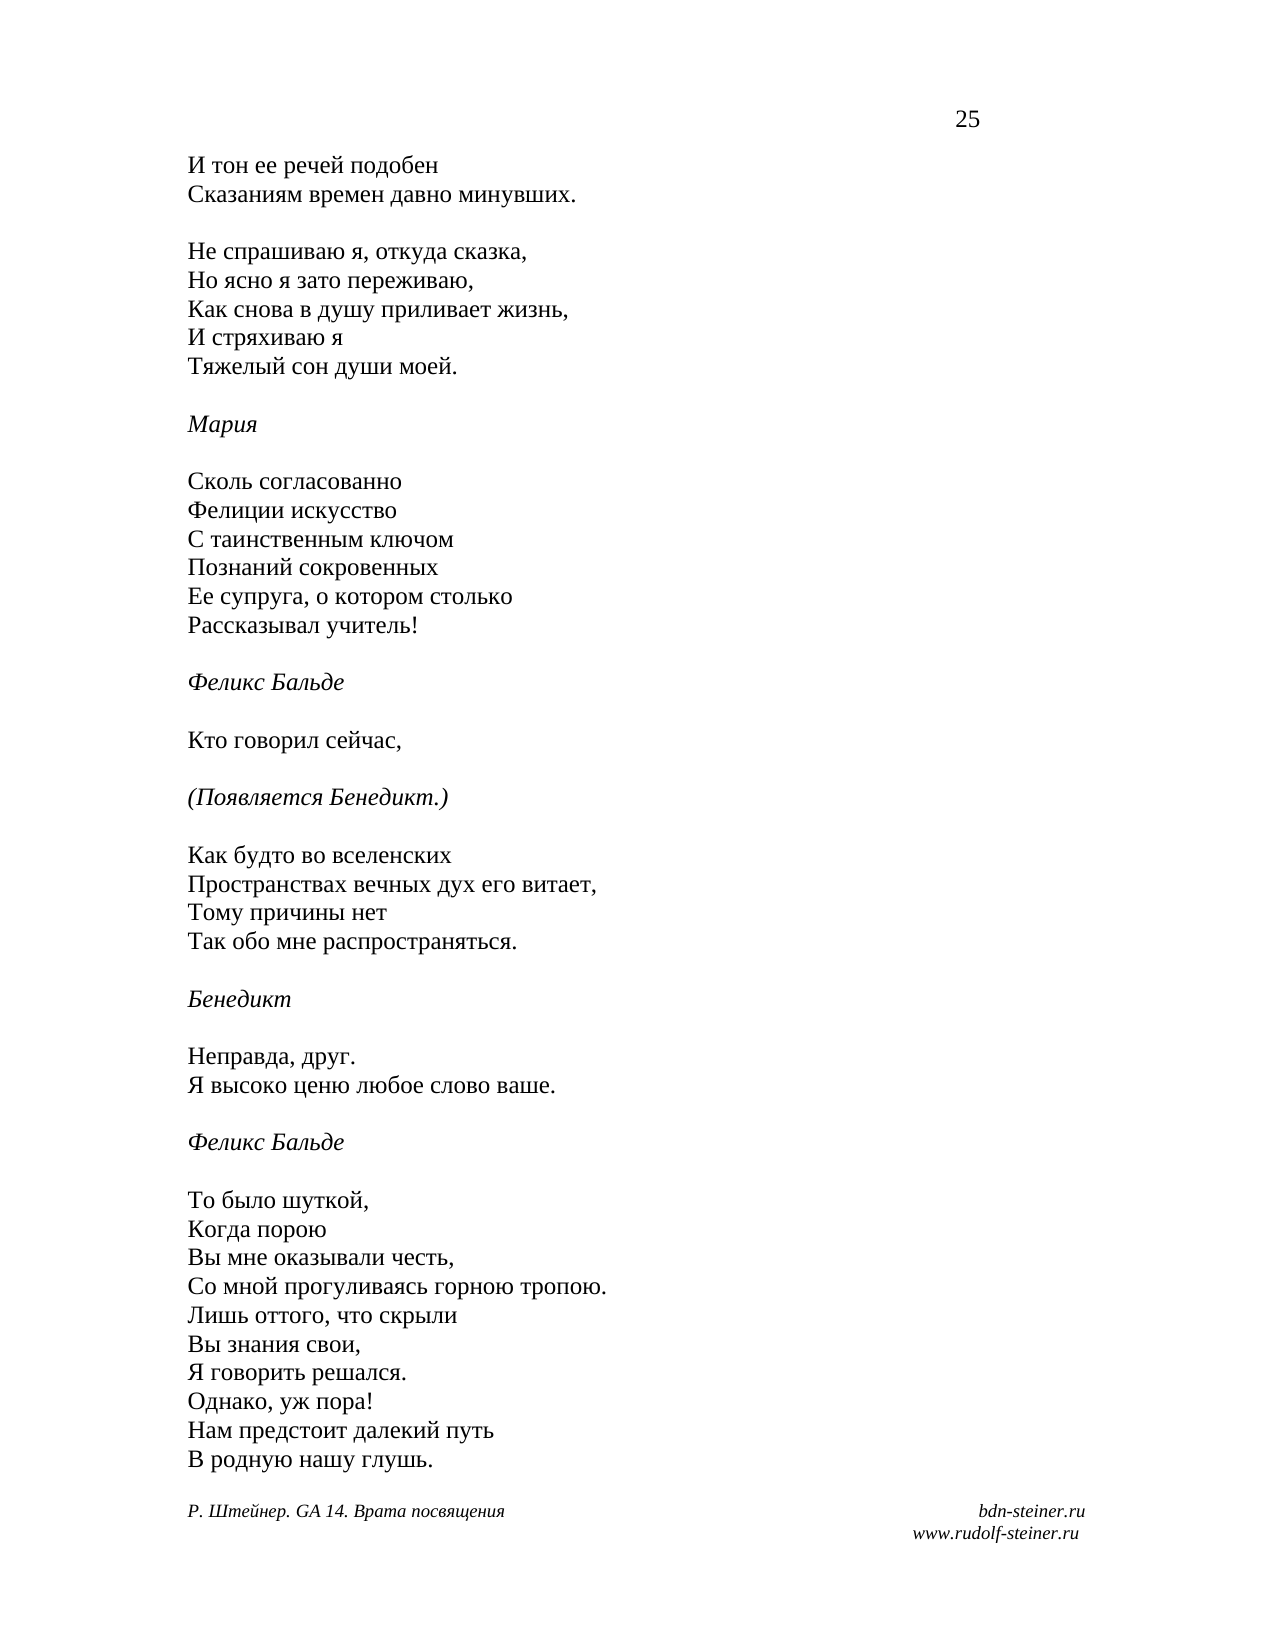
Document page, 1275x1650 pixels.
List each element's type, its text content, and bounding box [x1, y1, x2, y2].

text Феликс Бальде [187, 667, 1087, 696]
text Не спрашиваю я, откуда сказка, Но ясно я зато переживаю, Как снова в душу приливает жизнь, И стряхиваю я Тяжелый сон души моей. [187, 236, 1087, 380]
text Кто говорил сейчас, [187, 725, 1087, 754]
text Бенедикт [187, 984, 1087, 1012]
text Как будто во вселенских Пространствах вечных дух его витает, Тому причины нет Так обо мне распространяться. [187, 840, 1087, 955]
text То было шуткой, Когда порою Вы мне оказывали честь, Со мной прогуливаясь горною тропою. Лишь оттого, что скрыли Вы знания свои, Я говорить решался. Однако, уж пора! Нам предстоит далекий путь В родную нашу глушь. [187, 1185, 1087, 1472]
text И тон ее речей подобен Сказаниям времен давно минувших. [187, 150, 1087, 207]
text Неправда, друг. Я высоко ценю любое слово ваше. [187, 1041, 1087, 1099]
text (Появляется Бенедикт.) [187, 782, 1087, 811]
text Мария [187, 409, 1087, 437]
text Сколь согласованно Фелиции искусство С таинственным ключом Познаний сокровенных Ее супруга, о котором столько Рассказывал учитель! [187, 466, 1087, 639]
text Феликс Бальде [187, 1127, 1087, 1156]
